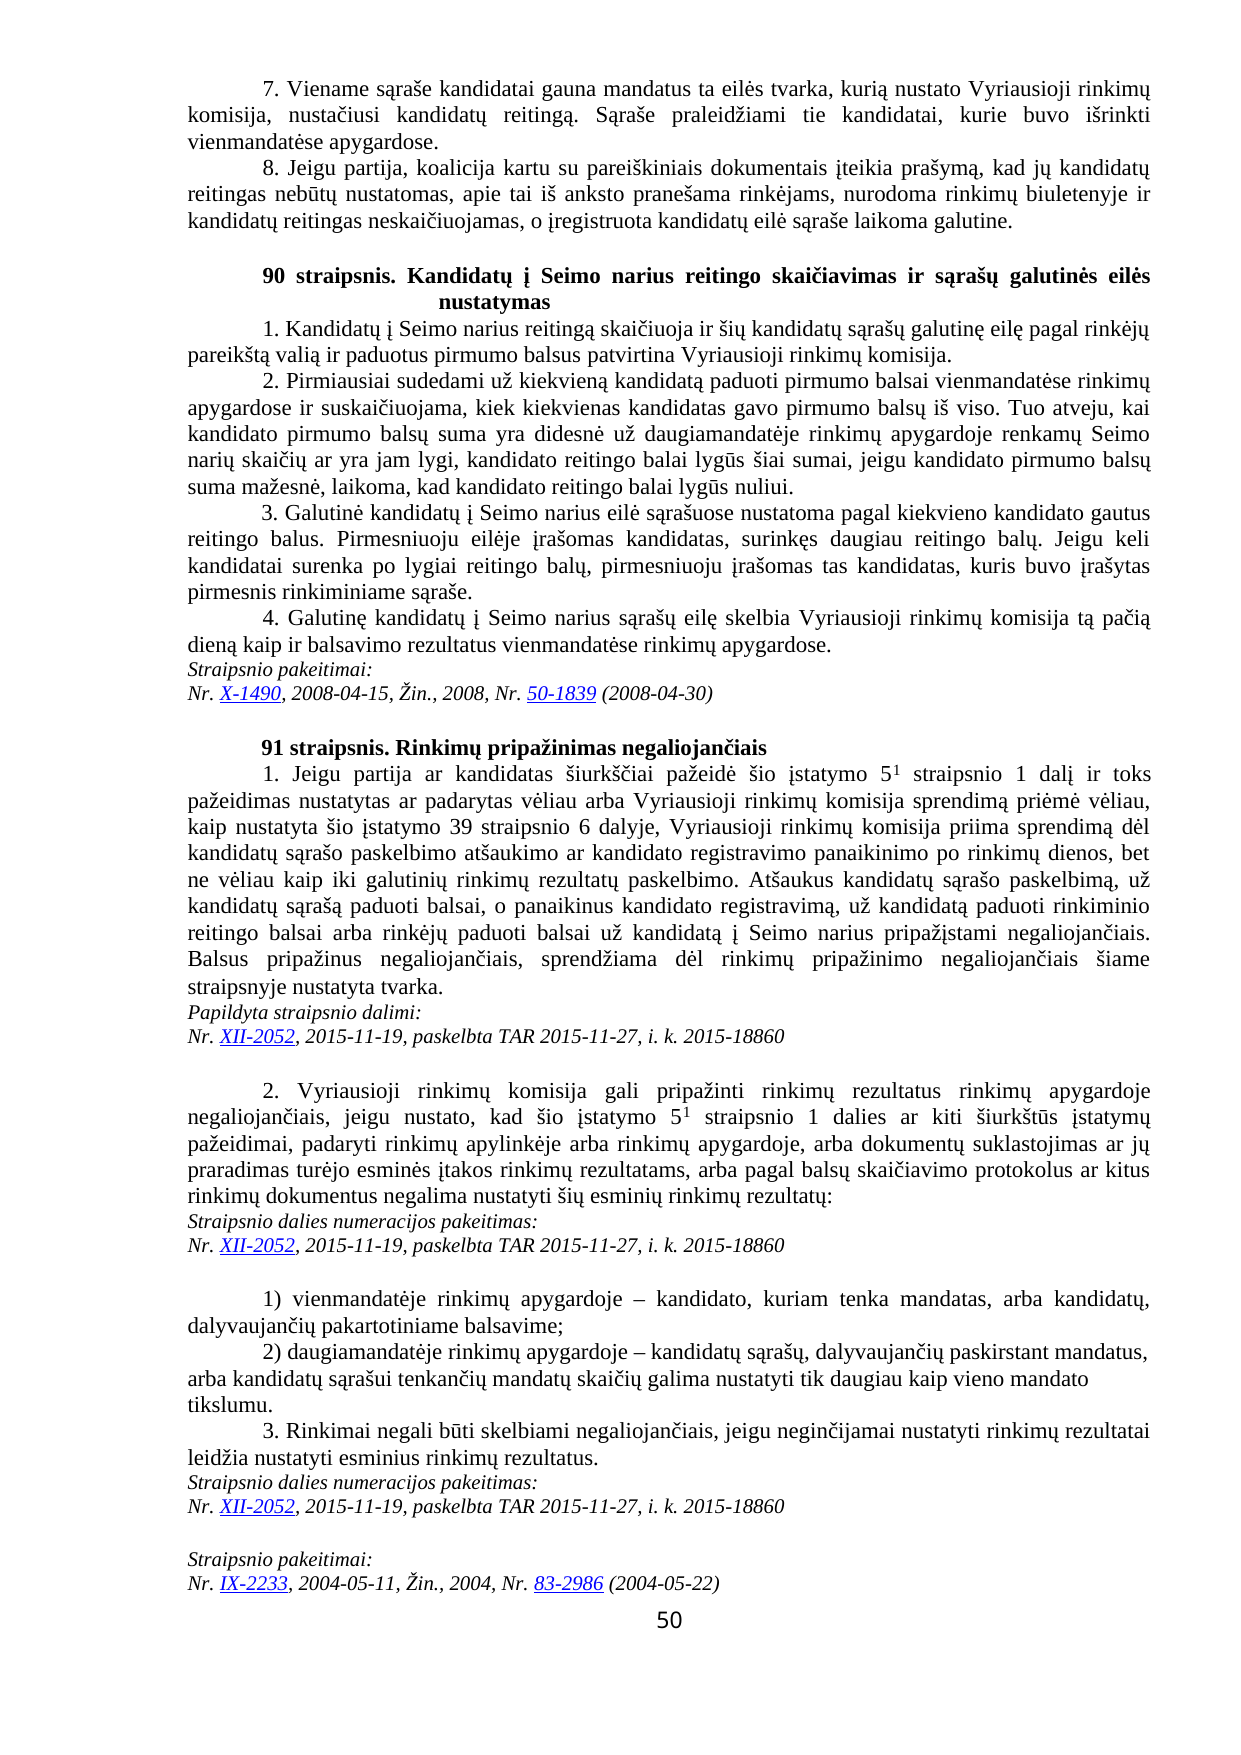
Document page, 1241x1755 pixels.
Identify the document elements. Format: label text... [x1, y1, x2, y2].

text Nr. XII-2052, 2015-11-19, paskelbta TAR 2015-11-27, i. k. 2015-18860 [187, 1024, 1152, 1048]
text Nr. XII-2052, 2015-11-19, paskelbta TAR 2015-11-27, i. k. 2015-18860 [187, 1233, 1152, 1257]
text 2. Pirmiausiai sudedami už kiekvieną kandidatą paduoti pirmumo balsai vienmandatėse rinkimų apygardose ir suskaičiuojama, kiek kiekvienas kandidatas gavo pirmumo balsų iš viso. Tuo atveju, kai kandidato pirmumo balsų suma yra didesnė už daugiamandatėje rinkimų apygardoje renkamų Seimo narių skaičių ar yra jam lygi, kandidato reitingo balai lygūs šiai sumai, jeigu kandidato pirmumo balsų suma mažesnė, laikoma, kad kandidato reitingo balai lygūs nuliui. [187, 367, 1152, 499]
text Papildyta straipsnio dalimi: [187, 1000, 1152, 1024]
text 3. Rinkimai negali būti skelbiami negaliojančiais, jeigu neginčijamai nustatyti rinkimų rezultatai leidžia nustatyti esminius rinkimų rezultatus. [187, 1417, 1152, 1470]
text Straipsnio pakeitimai: [187, 1547, 1152, 1571]
text 1. Jeigu partija ar kandidatas šiurkščiai pažeidė šio įstatymo 51 straipsnio 1 dalį ir toks pažeidimas nustatytas ar padarytas vėliau arba Vyriausioji rinkimų komisija sprendimą priėmė vėliau, kaip nustatyta šio įstatymo 39 straipsnio 6 dalyje, Vyriausioji rinkimų komisija priima sprendimą dėl kandidatų sąrašo paskelbimo atšaukimo ar kandidato registravimo panaikinimo po rinkimų dienos, bet ne vėliau kaip iki galutinių rinkimų rezultatų paskelbimo. Atšaukus kandidatų sąrašo paskelbimą, už kandidatų sąrašą paduoti balsai, o panaikinus kandidato registravimą, už kandidatą paduoti rinkiminio reitingo balsai arba rinkėjų paduoti balsai už kandidatą į Seimo narius pripažįstami negaliojančiais. Balsus pripažinus negaliojančiais, sprendžiama dėl rinkimų pripažinimo negaliojančiais šiame straipsnyje nustatyta tvarka. [187, 760, 1152, 1000]
text Straipsnio dalies numeracijos pakeitimas: [187, 1209, 1152, 1233]
text Nr. X-1490, 2008-04-15, Žin., 2008, Nr. 50-1839 (2008-04-30) [187, 681, 1152, 705]
text Straipsnio dalies numeracijos pakeitimas: [187, 1470, 1152, 1494]
text 90 straipsnis. Kandidatų į Seimo narius reitingo skaičiavimas ir sąrašų galutinės eilės nustatymas [262, 262, 1152, 314]
text Nr. XII-2052, 2015-11-19, paskelbta TAR 2015-11-27, i. k. 2015-18860 [187, 1494, 1152, 1518]
text 2. Vyriausioji rinkimų komisija gali pripažinti rinkimų rezultatus rinkimų apygardoje negaliojančiais, jeigu nustato, kad šio įstatymo 51 straipsnio 1 dalies ar kiti šiurkštūs įstatymų pažeidimai, padaryti rinkimų apylinkėje arba rinkimų apygardoje, arba dokumentų suklastojimas ar jų praradimas turėjo esminės įtakos rinkimų rezultatams, arba pagal balsų skaičiavimo protokolus ar kitus rinkimų dokumentus negalima nustatyti šių esminių rinkimų rezultatų: [187, 1077, 1152, 1209]
text 3. Galutinė kandidatų į Seimo narius eilė sąrašuose nustatoma pagal kiekvieno kandidato gautus reitingo balus. Pirmesniuoju eilėje įrašomas kandidatas, surinkęs daugiau reitingo balų. Jeigu keli kandidatai surenka po lygiai reitingo balų, pirmesniuoju įrašomas tas kandidatas, kuris buvo įrašytas pirmesnis rinkiminiame sąraše. [187, 499, 1152, 604]
text 8. Jeigu partija, koalicija kartu su pareiškiniais dokumentais įteikia prašymą, kad jų kandidatų reitingas nebūtų nustatomas, apie tai iš anksto pranešama rinkėjams, nurodoma rinkimų biuletenyje ir kandidatų reitingas neskaičiuojamas, o įregistruota kandidatų eilė sąraše laikoma galutine. [187, 154, 1152, 233]
text 1) vienmandatėje rinkimų apygardoje – kandidato, kuriam tenka mandatas, arba kandidatų, dalyvaujančių pakartotiniame balsavime; [187, 1286, 1152, 1338]
text 1. Kandidatų į Seimo narius reitingą skaičiuoja ir šių kandidatų sąrašų galutinę eilę pagal rinkėjų pareikštą valią ir paduotus pirmumo balsus patvirtina Vyriausioji rinkimų komisija. [187, 314, 1152, 367]
text Nr. IX-2233, 2004-05-11, Žin., 2004, Nr. 83-2986 (2004-05-22) [187, 1571, 1152, 1595]
text Straipsnio pakeitimai: [187, 657, 1152, 681]
text 91 straipsnis. Rinkimų pripažinimas negaliojančiais [187, 734, 1152, 760]
text 7. Viename sąraše kandidatai gauna mandatus ta eilės tvarka, kurią nustato Vyriausioji rinkimų komisija, nustačiusi kandidatų reitingą. Sąraše praleidžiami tie kandidatai, kurie buvo išrinkti vienmandatėse apygardose. [187, 75, 1152, 154]
text 4. Galutinę kandidatų į Seimo narius sąrašų eilę skelbia Vyriausioji rinkimų komisija tą pačią dieną kaip ir balsavimo rezultatus vienmandatėse rinkimų apygardose. [187, 604, 1152, 657]
text 2) daugiamandatėje rinkimų apygardoje – kandidatų sąrašų, dalyvaujančių paskirstant mandatus, arba kandidatų sąrašui tenkančių mandatų skaičių galima nustatyti tik daugiau kaip vieno mandato tikslumu. [187, 1338, 1152, 1417]
